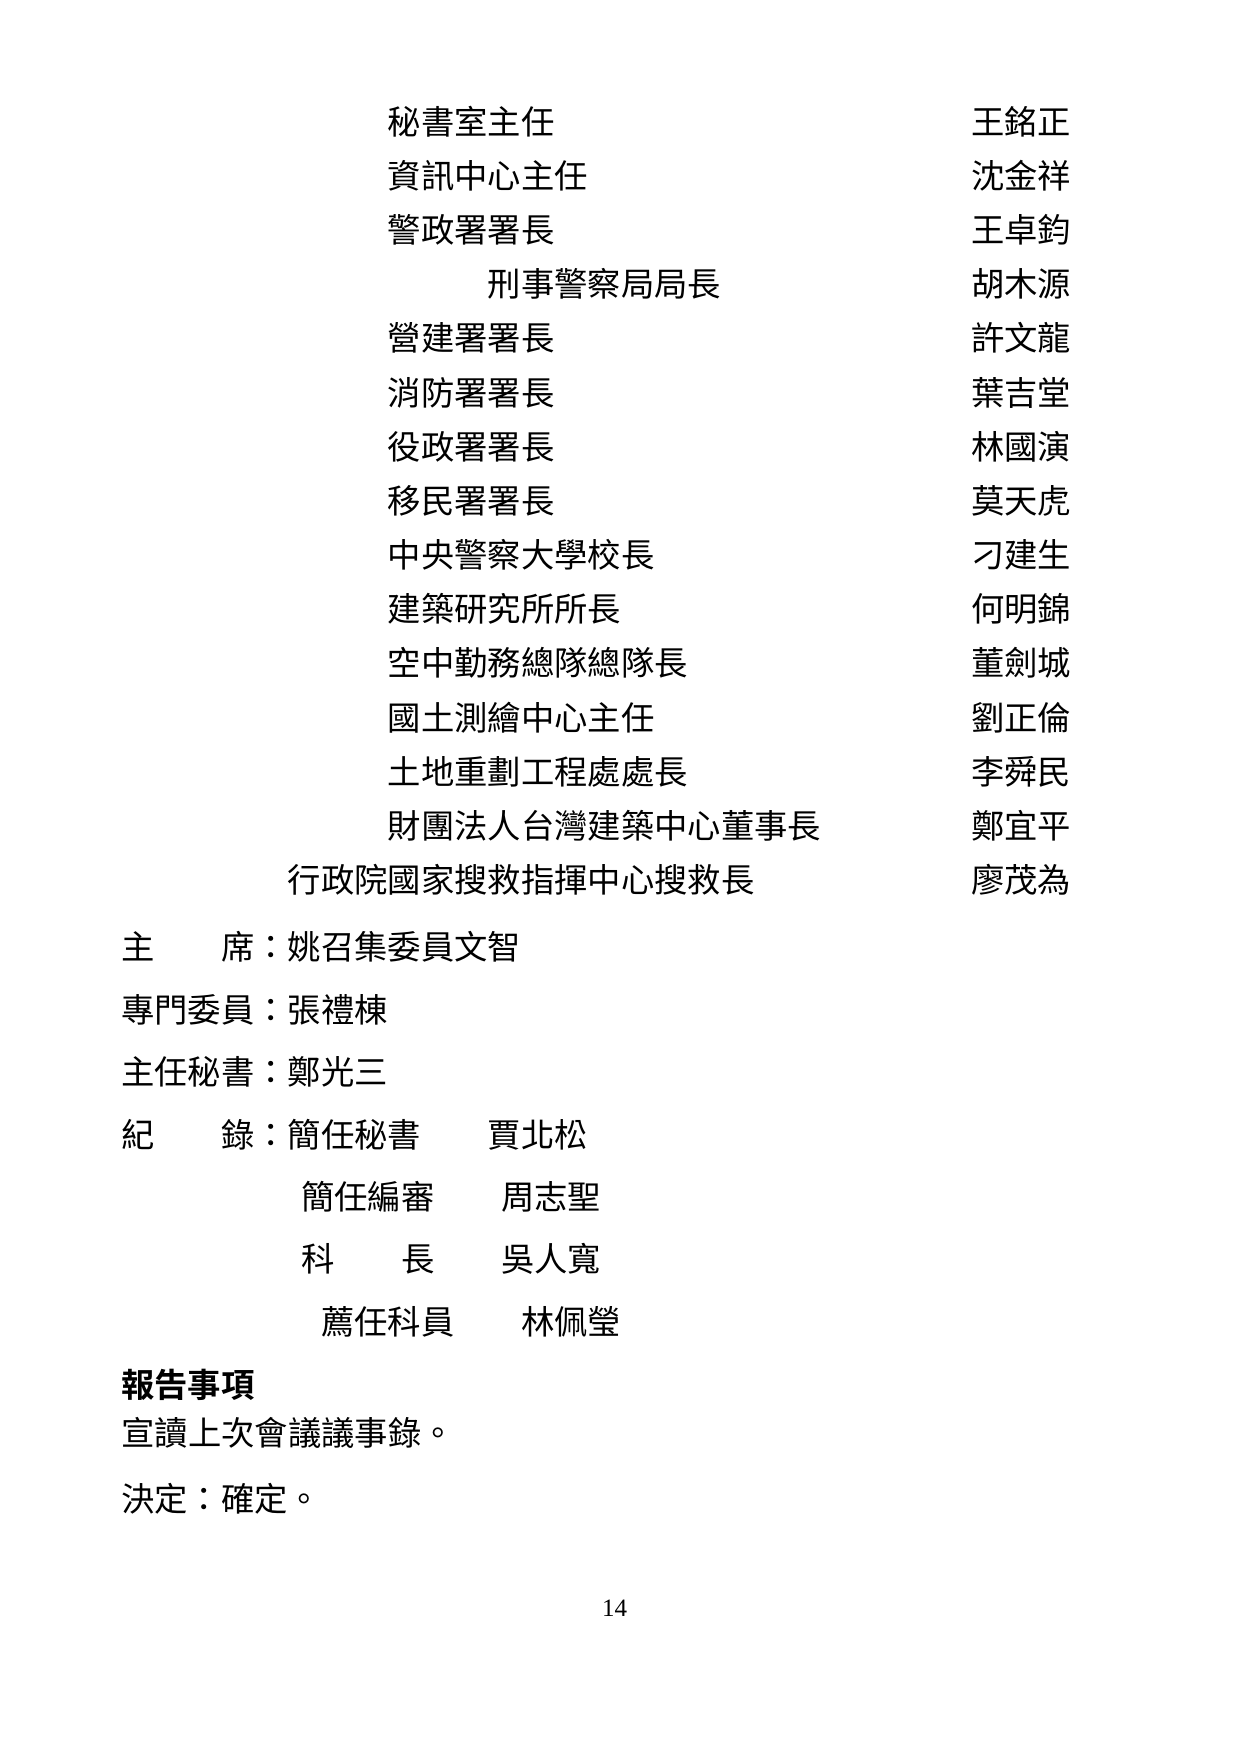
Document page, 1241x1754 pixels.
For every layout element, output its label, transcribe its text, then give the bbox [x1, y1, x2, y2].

text 移民署署長 莫天虎 [121, 470, 1107, 524]
text 秘書室主任 王銘正 [121, 91, 1107, 145]
text 行政院國家搜救指揮中心搜救長 廖茂為 [121, 849, 1107, 903]
text 主任秘書：鄭光三 [121, 1028, 1219, 1091]
text 財團法人台灣建築中心董事長 鄭宜平 [121, 795, 1107, 849]
text 宣讀上次會議議事錄。 [121, 1403, 1107, 1455]
text 土地重劃工程處處長 李舜民 [121, 741, 1107, 795]
text 紀 錄：簡任秘書 賈北松 [121, 1091, 1219, 1153]
text 主 席：姚召集委員文智 [121, 903, 1219, 966]
text 薦任科員 林佩瑩 [121, 1278, 1219, 1341]
text 科 長 吳人寬 [121, 1216, 1219, 1278]
text 空中勤務總隊總隊長 董劍城 [121, 632, 1107, 687]
text 消防署署長 葉吉堂 [121, 362, 1107, 416]
text 警政署署長 王卓鈞 [121, 199, 1107, 253]
text 國土測繪中心主任 劉正倫 [121, 687, 1107, 741]
text 簡任編審 周志聖 [121, 1153, 1219, 1216]
text 營建署署長 許文龍 [121, 307, 1107, 362]
text 中央警察大學校長 刁建生 [121, 524, 1107, 578]
text 刑事警察局局長 胡木源 [121, 253, 1107, 307]
text 決定：確定。 [121, 1455, 1107, 1518]
text 專門委員：張禮棟 [121, 966, 1219, 1028]
text 資訊中心主任 沈金祥 [121, 145, 1107, 199]
text 役政署署長 林國演 [121, 416, 1107, 470]
text 報告事項 [121, 1341, 1219, 1403]
text 建築研究所所長 何明錦 [121, 578, 1107, 632]
